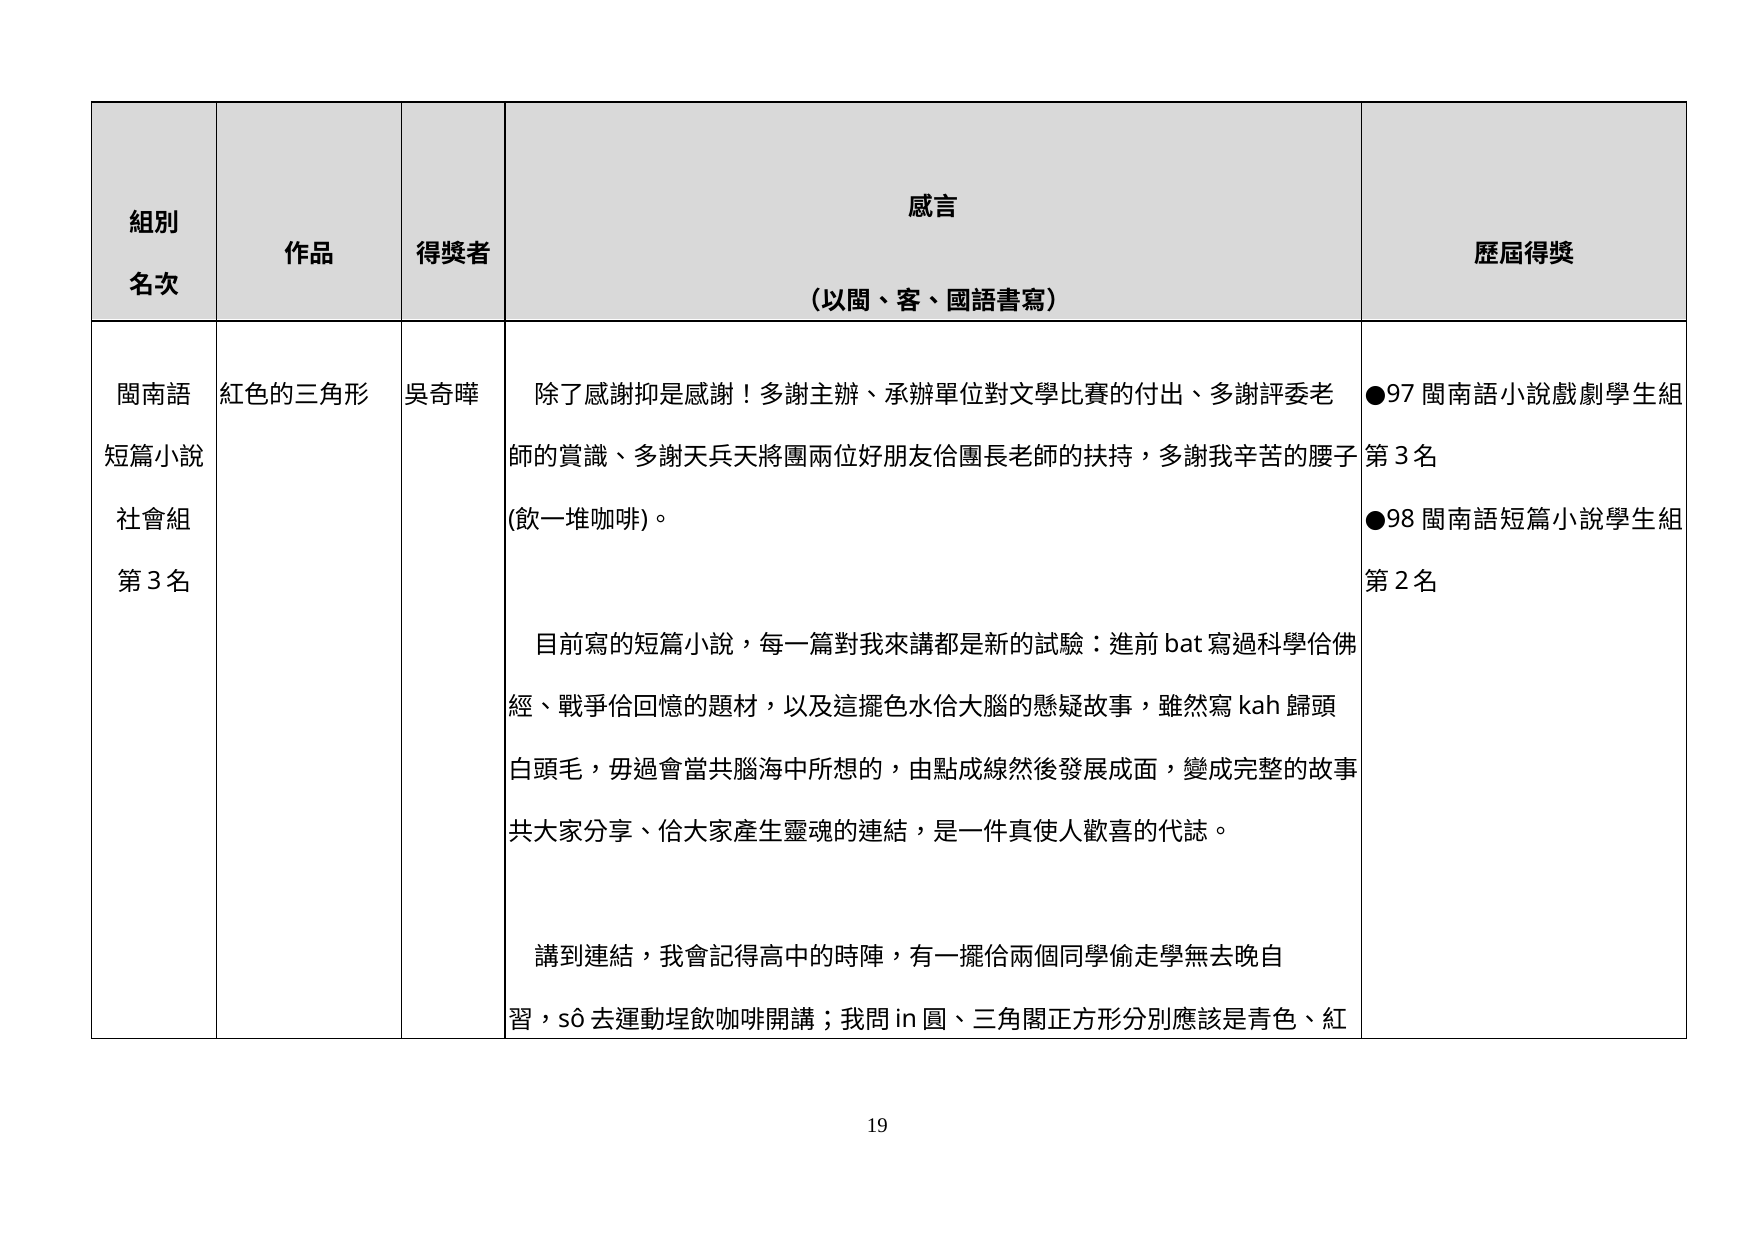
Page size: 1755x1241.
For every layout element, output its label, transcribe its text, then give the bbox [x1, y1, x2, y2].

table_header 組別 名次 [92, 103, 216, 319]
table_cell 紅色的三角形 [217, 322, 401, 1038]
table_header 作品 [217, 103, 401, 319]
table_header 得獎者 [402, 103, 504, 319]
table_cell 吳奇曄 [402, 322, 504, 1038]
table_cell ●97閩南語小說戲劇學生組第3名 ●98閩南語短篇小說學生組第2名 [1362, 322, 1686, 1038]
table_cell 閩南語 短篇小說 社會組 第3名 [92, 322, 216, 1038]
table_cell 除了感謝抑是感謝！多謝主辦、承辦單位對文學比賽的付出、多謝評委老師的賞識、多謝天兵天將團兩位好朋友佮團長老師的扶持，多謝我辛苦的腰子(飲一堆咖啡)。 目前寫的短篇小說，每一篇對我來講都是新的試驗：進前bat寫過科學佮佛經、戰爭佮回憶的題材，以及這擺色水佮大腦的懸疑故事，雖然寫kah歸頭白頭毛，毋過會當共腦海中所想的，由點成線然後發展成面，變成完整的故事共大家分享、佮大家產生靈魂的連結，是一件真使人歡喜的代誌。 講到連結，我會記得高中的時陣，有一擺佮兩個同學偷走學無去晚自習，sô去運動埕飲咖啡開講；我問in圓、三角閣正方形分別應該是青色、紅 [506, 322, 1361, 1038]
table_header 歷屆得獎 [1362, 103, 1686, 319]
table_header 感言 （以閩、客、國語書寫） [506, 103, 1361, 319]
